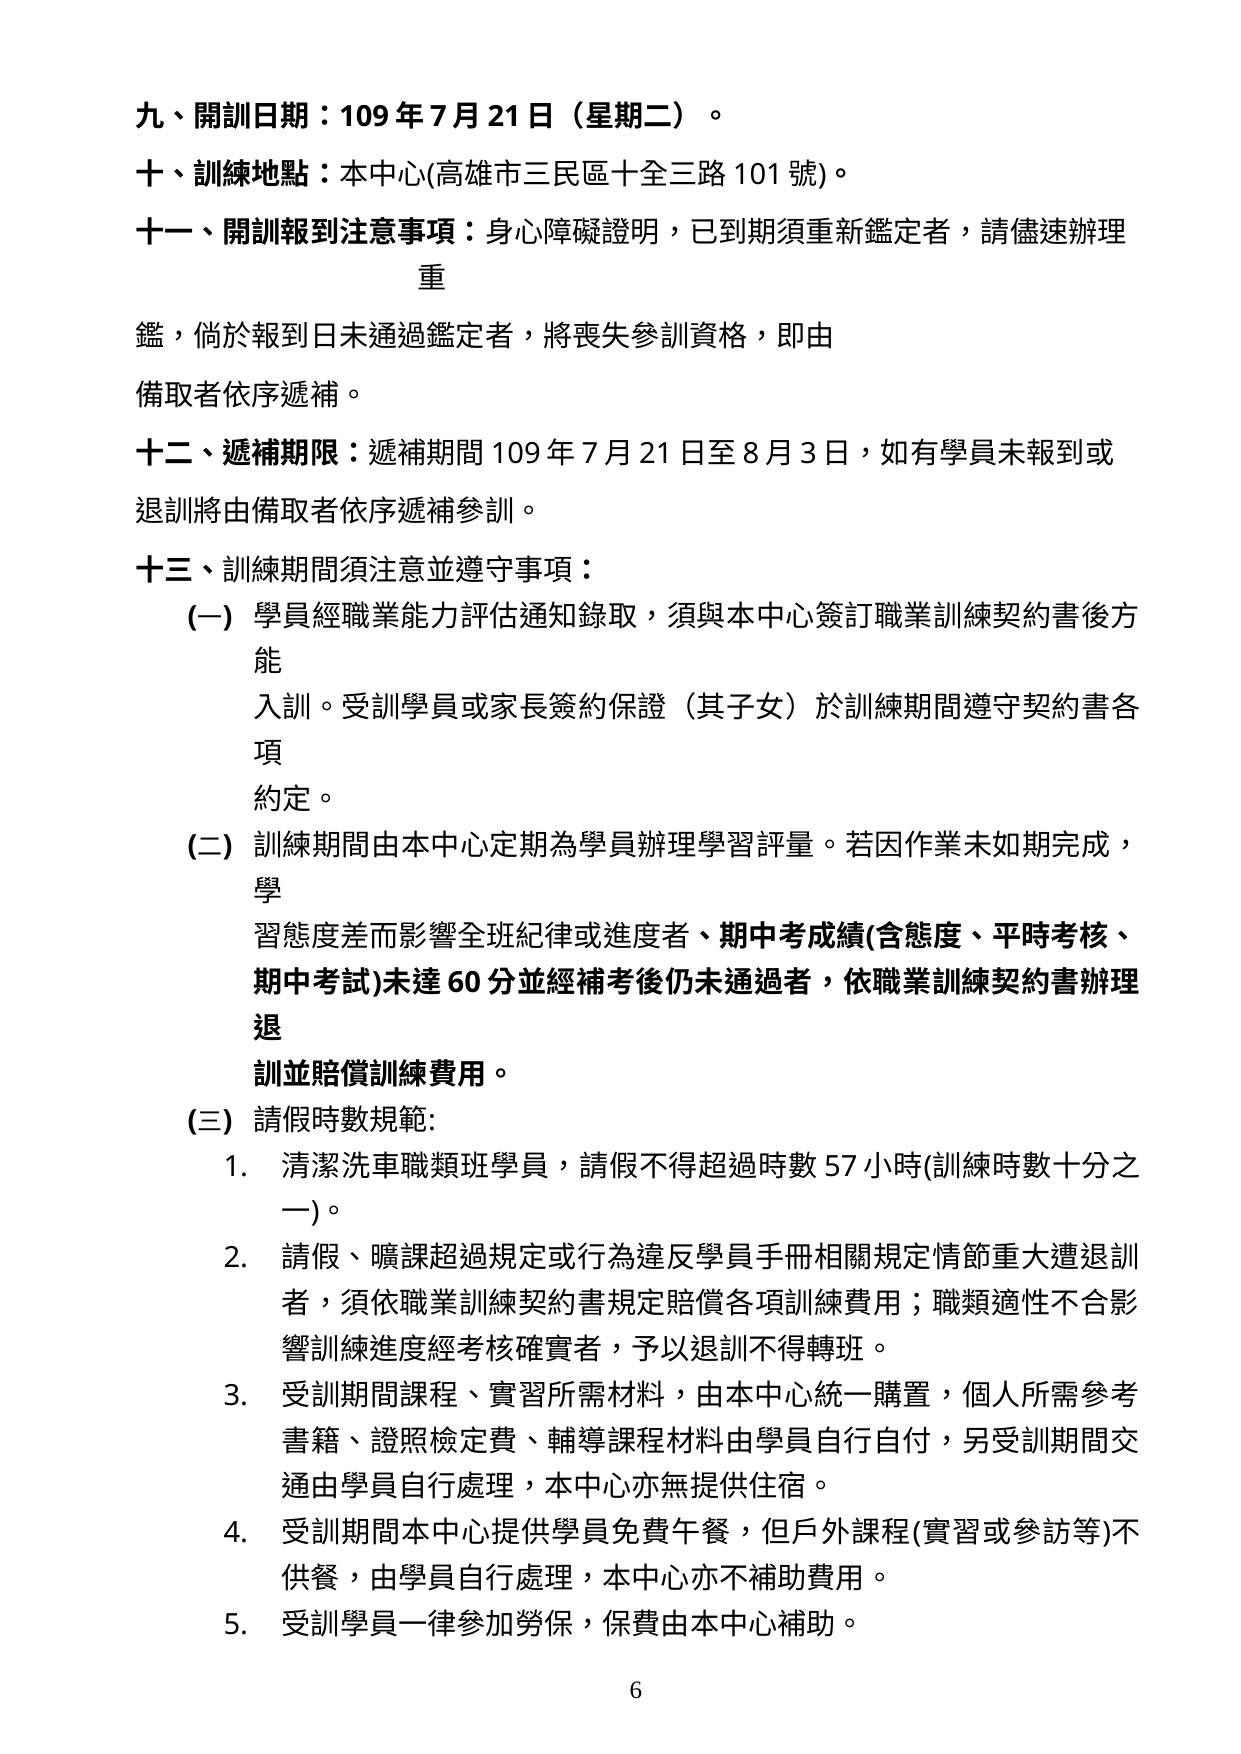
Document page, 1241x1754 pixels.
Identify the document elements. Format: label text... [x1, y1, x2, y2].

list 清潔洗車職類班學員，請假不得超過時數57小時(訓練時數十分之一)。 [223, 1139, 1141, 1231]
list 期中考試)未達60分並經補考後仍未通過者，依職業訓練契約書辦理退 [253, 956, 1141, 1048]
text 備取者依序遞補。 [135, 368, 1141, 414]
list 受訓學員一律參加勞保，保費由本中心補助。 [223, 1598, 1141, 1643]
text 退訓將由備取者依序遞補參訓。 [135, 485, 1141, 531]
list 請假時數規範: [187, 1093, 1141, 1139]
text 九、開訓日期：109年7月21日（星期二）。 [135, 89, 1141, 135]
text 十二、遞補期限：遞補期間109年7月21日至8月3日，如有學員未報到或 [135, 427, 1141, 473]
text 十、訓練地點：本中心(高雄市三民區十全三路101號)。 [135, 148, 1141, 193]
list 約定。 [253, 773, 1141, 818]
list 請假、曠課超過規定或行為違反學員手冊相關規定情節重大遭退訓者，須依職業訓練契約書規定賠償各項訓練費用；職類適性不合影響訓練進度經考核確實者，予以退訓不得轉班。 [223, 1231, 1141, 1368]
text 十三、訓練期間須注意並遵守事項： [135, 543, 1141, 589]
list 學員經職業能力評估通知錄取，須與本中心簽訂職業訓練契約書後方能 [187, 589, 1141, 681]
list 受訓期間課程、實習所需材料，由本中心統一購置，個人所需參考書籍、證照檢定費、輔導課程材料由學員自行自付，另受訓期間交通由學員自行處理，本中心亦無提供住宿。 [223, 1368, 1141, 1506]
text 鑑，倘於報到日未通過鑑定者，將喪失參訓資格，即由 [135, 310, 1141, 356]
list 訓並賠償訓練費用。 [253, 1048, 1141, 1093]
text 十一、開訓報到注意事項：身心障礙證明，已到期須重新鑑定者，請儘速辦理重 [135, 206, 1141, 298]
list 入訓。受訓學員或家長簽約保證（其子女）於訓練期間遵守契約書各項 [253, 681, 1141, 773]
list 習態度差而影響全班紀律或進度者、期中考成績(含態度、平時考核、 [253, 910, 1141, 956]
list 訓練期間由本中心定期為學員辦理學習評量。若因作業未如期完成，學 [187, 818, 1141, 910]
list 受訓期間本中心提供學員免費午餐，但戶外課程(實習或參訪等)不供餐，由學員自行處理，本中心亦不補助費用。 [223, 1506, 1141, 1598]
